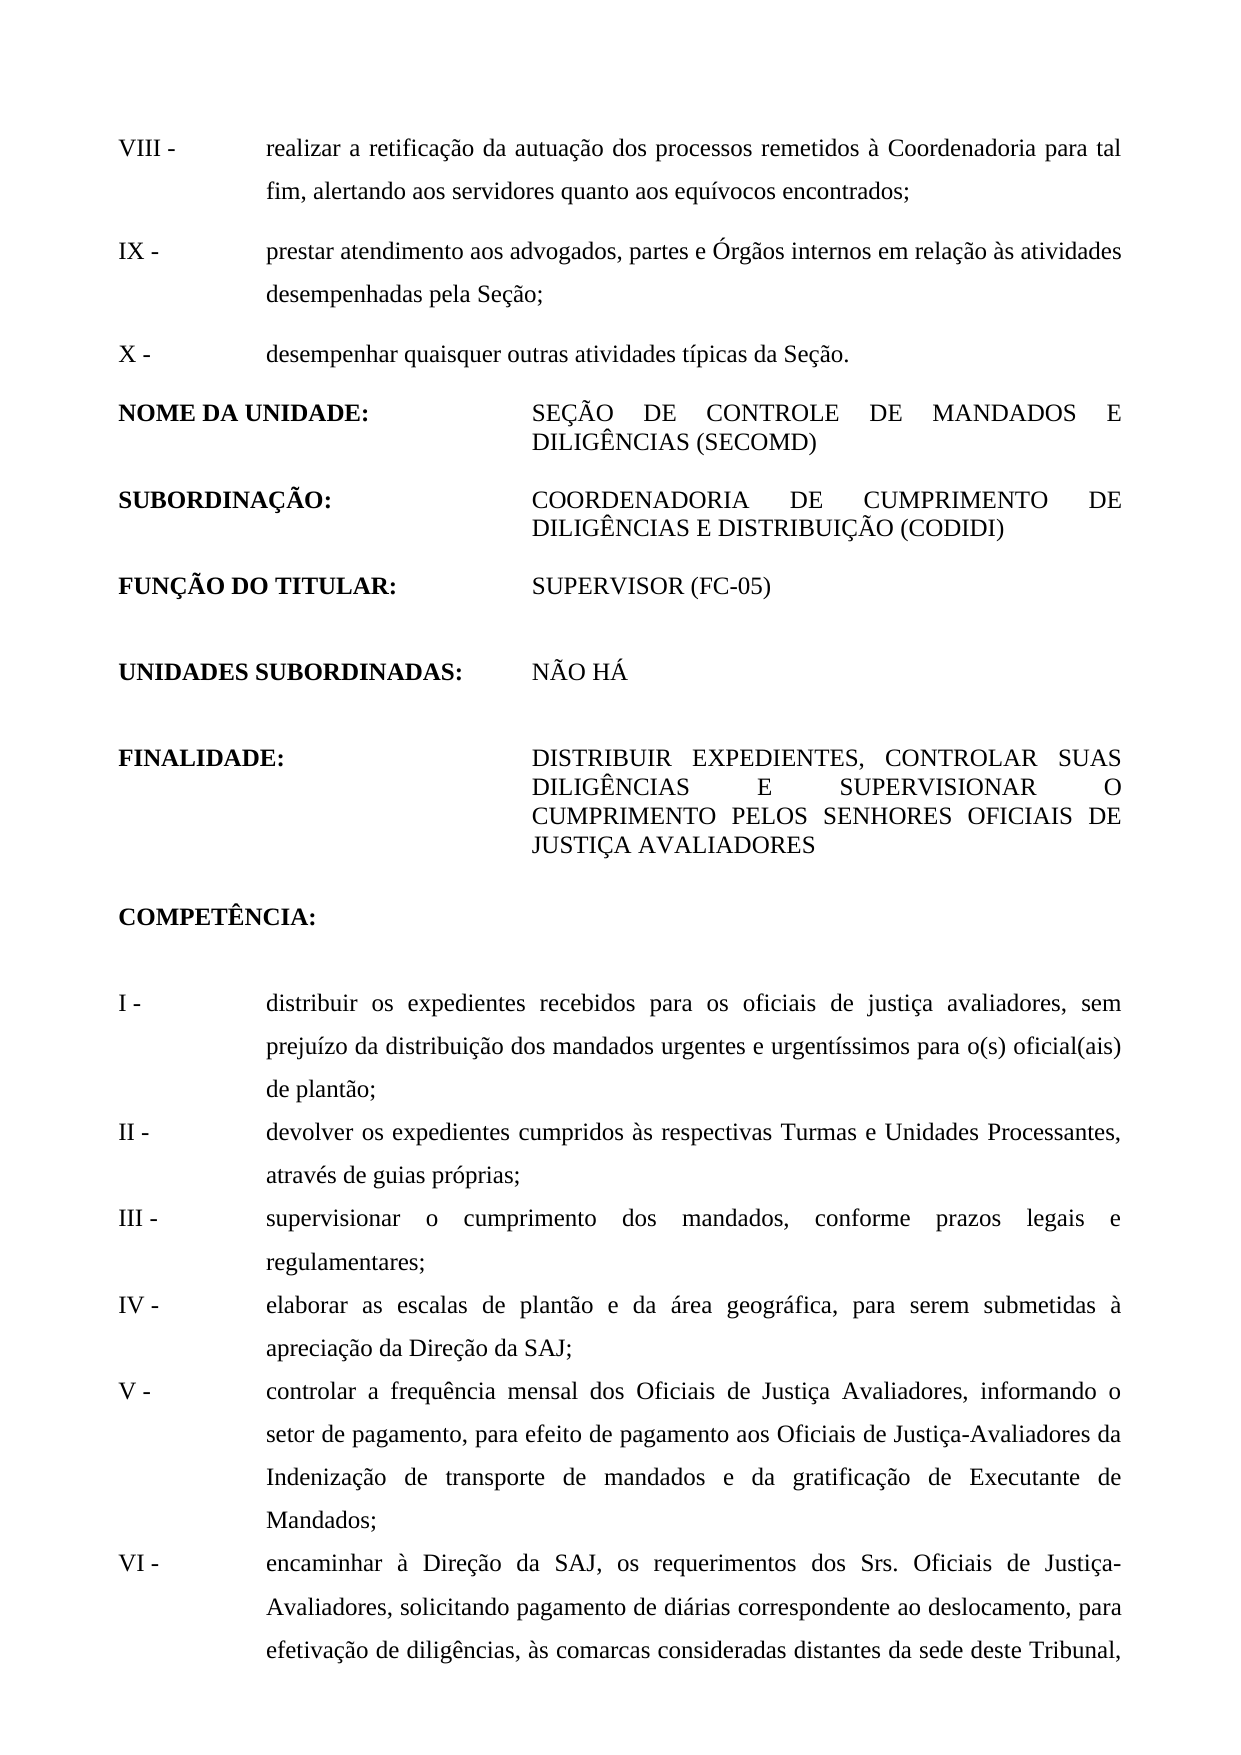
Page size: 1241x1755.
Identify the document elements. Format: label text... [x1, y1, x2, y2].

list desempenhar quaisquer outras atividades típicas da Seção. [118, 339, 1122, 367]
text FUNÇÃO DO TITULAR: SUPERVISOR (FC-05) [118, 571, 1122, 600]
list encaminhar à Direção da SAJ, os requerimentos dos Srs. Oficiais de Justiça-Avaliadores, solicitando pagamento de diárias correspondente ao deslocamento, para efetivação de diligências, às comarcas consideradas distantes da sede deste Tribunal, [118, 1548, 1122, 1663]
text UNIDADES SUBORDINADAS: NÃO HÁ [118, 657, 1122, 686]
list devolver os expedientes cumpridos às respectivas Turmas e Unidades Processantes, através de guias próprias; [118, 1117, 1122, 1189]
text COMPETÊNCIA: [118, 902, 1122, 930]
list distribuir os expedientes recebidos para os oficiais de justiça avaliadores, sem prejuízo da distribuição dos mandados urgentes e urgentíssimos para o(s) oficial(ais) de plantão; [118, 988, 1122, 1103]
text FINALIDADE: DISTRIBUIR EXPEDIENTES, CONTROLAR SUAS DILIGÊNCIAS E SUPERVISIONAR O CUMPRIMENTO PELOS SENHORES OFICIAIS DE JUSTIÇA AVALIADORES [118, 743, 1122, 858]
list elaborar as escalas de plantão e da área geográfica, para serem submetidas à apreciação da Direção da SAJ; [118, 1290, 1122, 1362]
list supervisionar o cumprimento dos mandados, conforme prazos legais e regulamentares; [118, 1203, 1122, 1275]
list prestar atendimento aos advogados, partes e Órgãos internos em relação às atividades desempenhadas pela Seção; [118, 236, 1122, 308]
text SUBORDINAÇÃO: COORDENADORIA DE CUMPRIMENTO DE DILIGÊNCIAS E DISTRIBUIÇÃO (CODIDI) [118, 485, 1122, 542]
list controlar a frequência mensal dos Oficiais de Justiça Avaliadores, informando o setor de pagamento, para efeito de pagamento aos Oficiais de Justiça-Avaliadores da Indenização de transporte de mandados e da gratificação de Executante de Mandados; [118, 1376, 1122, 1534]
list realizar a retificação da autuação dos processos remetidos à Coordenadoria para tal fim, alertando aos servidores quanto aos equívocos encontrados; [118, 133, 1122, 205]
text NOME DA UNIDADE: SEÇÃO DE CONTROLE DE MANDADOS E DILIGÊNCIAS (SECOMD) [118, 398, 1122, 456]
